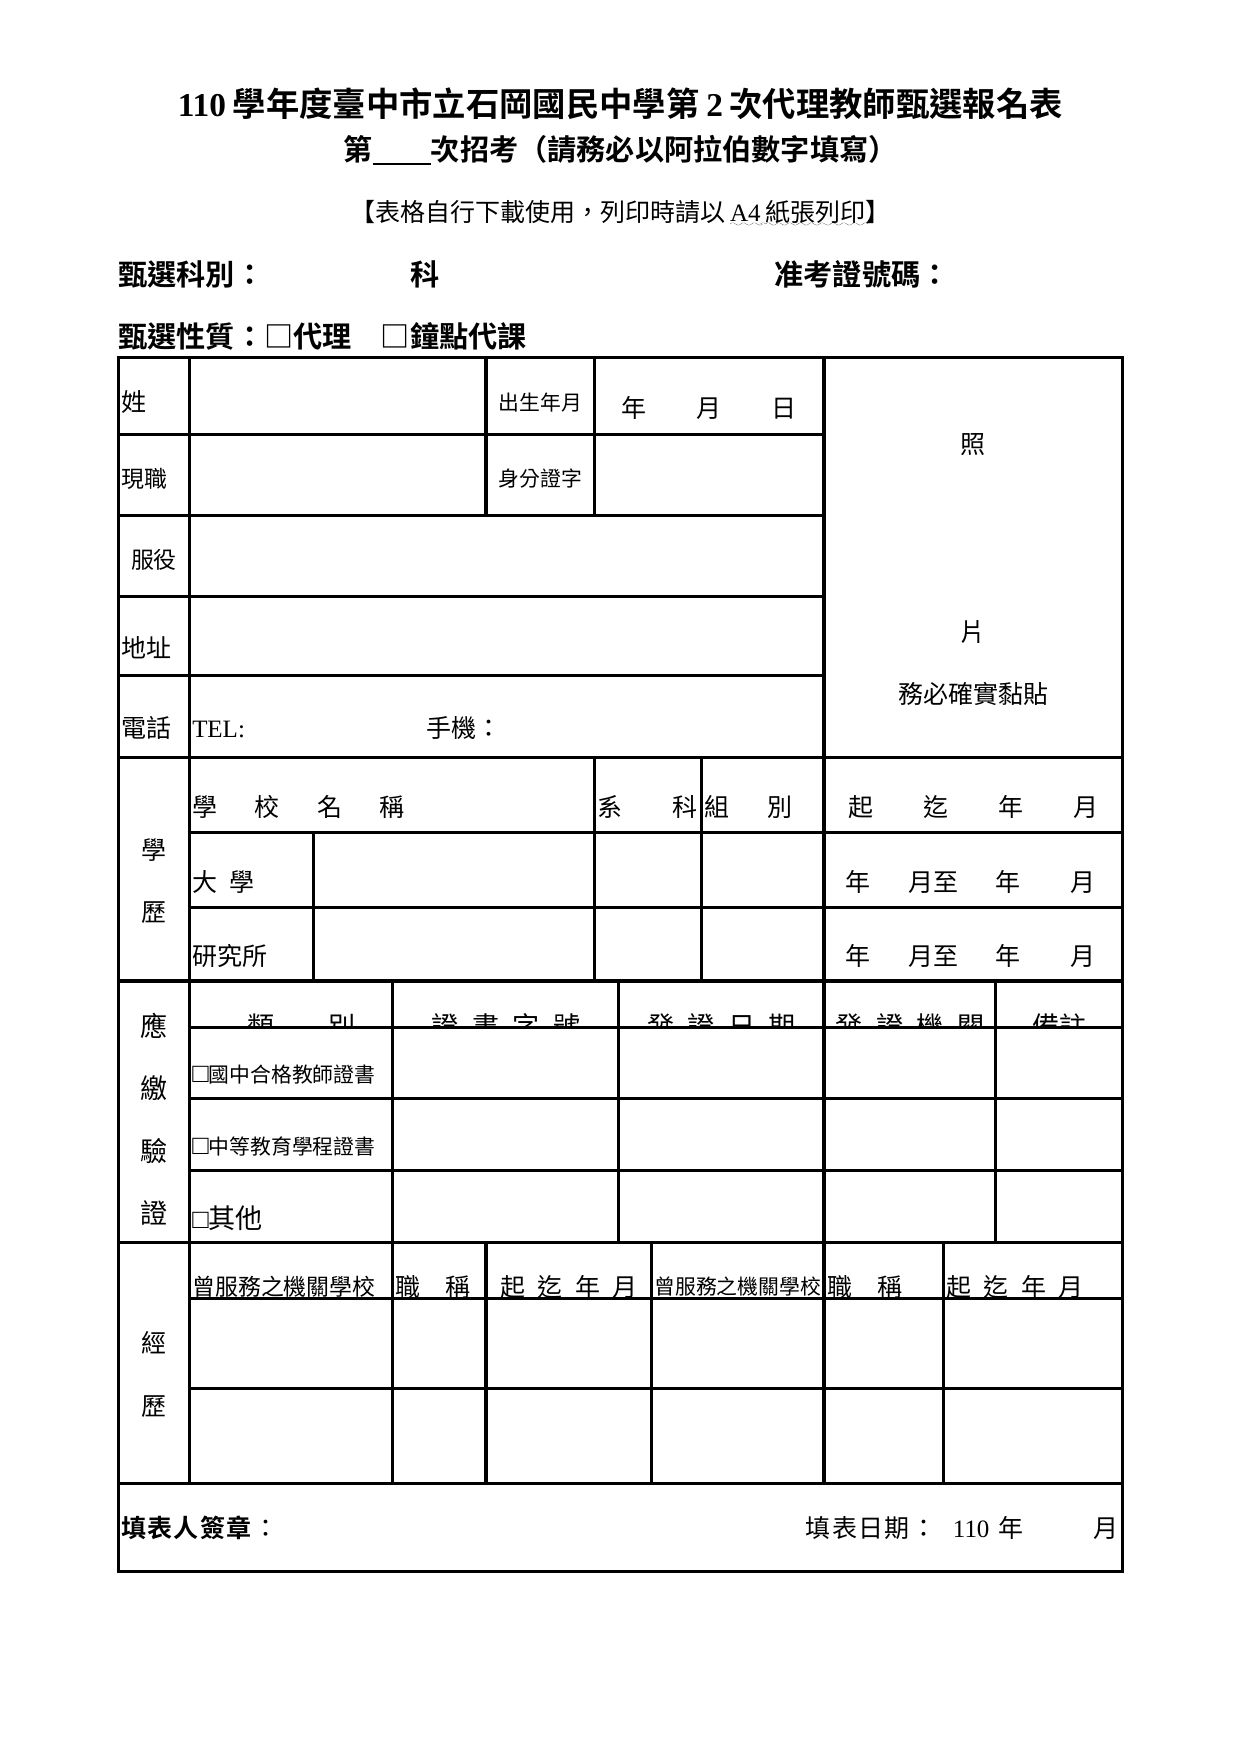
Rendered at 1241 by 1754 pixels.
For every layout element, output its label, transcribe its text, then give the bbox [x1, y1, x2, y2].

table_cell [596, 834, 700, 906]
table_cell □免役 □役畢 □服役中 [191, 517, 822, 594]
table_cell [653, 1300, 822, 1387]
table_cell [826, 1029, 994, 1097]
table_cell 服役 情形 [120, 517, 188, 594]
table_cell 年 月至 年 月 [826, 909, 1121, 979]
table_cell [997, 1100, 1121, 1168]
table_cell □國中合格教師證書 [191, 1029, 391, 1097]
table_cell 現職機關學校 [120, 436, 188, 514]
table_cell [394, 1100, 594, 1168]
table_cell 應 繳 驗 證 件 [120, 983, 188, 1241]
table_cell 起 迄 年 月 [826, 759, 1121, 831]
table_cell [394, 1390, 484, 1482]
table_cell [191, 1390, 391, 1482]
table_cell 組 別 [703, 759, 822, 831]
table_cell [488, 1300, 650, 1387]
table_cell 地址 [120, 598, 188, 674]
table_cell 類 別 [191, 983, 391, 1026]
table_cell [620, 1172, 822, 1241]
table_cell □中等教育學程證書 [191, 1100, 391, 1168]
table_cell [997, 1029, 1121, 1097]
table_cell [315, 909, 593, 979]
table_cell [394, 1300, 484, 1387]
table_cell [191, 1300, 391, 1387]
table_header [191, 359, 484, 433]
table_cell TEL: 手機： [191, 677, 822, 756]
table_cell 年 月至 年 月 [826, 834, 1121, 906]
table_header 照 片 務必確實黏貼 [826, 359, 1121, 756]
table_cell 職 稱 [394, 1244, 484, 1297]
table_header 年 月 日 [596, 359, 822, 433]
table_cell 發 證 機 關 [826, 983, 994, 1026]
table_cell □其他 [191, 1172, 391, 1241]
text 甄選性質：□代理 □鐘點代課 [118, 293, 1122, 356]
text 甄選科別： 科 准考證號碼： [118, 231, 1122, 293]
table_header 出生年月日 [488, 359, 593, 433]
table_cell 學 歷 [120, 759, 188, 979]
table_cell [826, 1300, 942, 1387]
table_cell [594, 1100, 617, 1168]
text 【表格自行下載使用，列印時請以A4紙張列印】 [118, 168, 1122, 231]
table_cell 起 迄 年 月 [945, 1244, 1121, 1297]
table_cell [594, 1172, 617, 1241]
table_cell [826, 1172, 994, 1241]
table_cell 發 證 日 期 [620, 983, 822, 1026]
table_cell [620, 1029, 822, 1097]
table_cell 曾服務之機關學校 [191, 1244, 391, 1297]
table_cell [945, 1300, 1121, 1387]
table_cell [191, 436, 484, 514]
text 第 次招考（請務必以阿拉伯數字填寫） [118, 126, 1122, 168]
table_cell 經 歷 [120, 1244, 188, 1482]
table_cell [394, 1029, 594, 1097]
table_cell [826, 1100, 994, 1168]
table_cell [826, 1390, 942, 1482]
table_cell [703, 909, 822, 979]
table_header 姓 名 [120, 359, 188, 433]
table_cell [653, 1390, 822, 1482]
table_cell [620, 1100, 822, 1168]
table_cell [191, 598, 822, 674]
table_cell [315, 834, 593, 906]
text 110學年度臺中市立石岡國民中學第2次代理教師甄選報名表 [118, 78, 1122, 126]
table_cell [596, 436, 822, 514]
table_cell 證 書 字 號 [394, 983, 617, 1026]
table_cell 身分證字號 [488, 436, 593, 514]
table_cell [594, 1029, 617, 1097]
table_cell 大 學 [191, 834, 312, 906]
table_cell 備註 [997, 983, 1121, 1026]
table_cell 系 科 [596, 759, 700, 831]
table_cell [997, 1172, 1121, 1241]
table_cell [596, 909, 700, 979]
table_cell [703, 834, 822, 906]
table_cell 研究所 [191, 909, 312, 979]
table_cell 學 校 名 稱 [191, 759, 593, 831]
table_cell 電話 [120, 677, 188, 756]
table_cell 填表人簽章： 填表日期： 110 年 月 日 [120, 1485, 1121, 1570]
table_cell [394, 1172, 594, 1241]
table_cell 職 稱 [826, 1244, 942, 1297]
table_cell [945, 1390, 1121, 1482]
table_cell [488, 1390, 650, 1482]
table_cell 起 迄 年 月 [488, 1244, 650, 1297]
table_cell 曾服務之機關學校 [653, 1244, 822, 1297]
